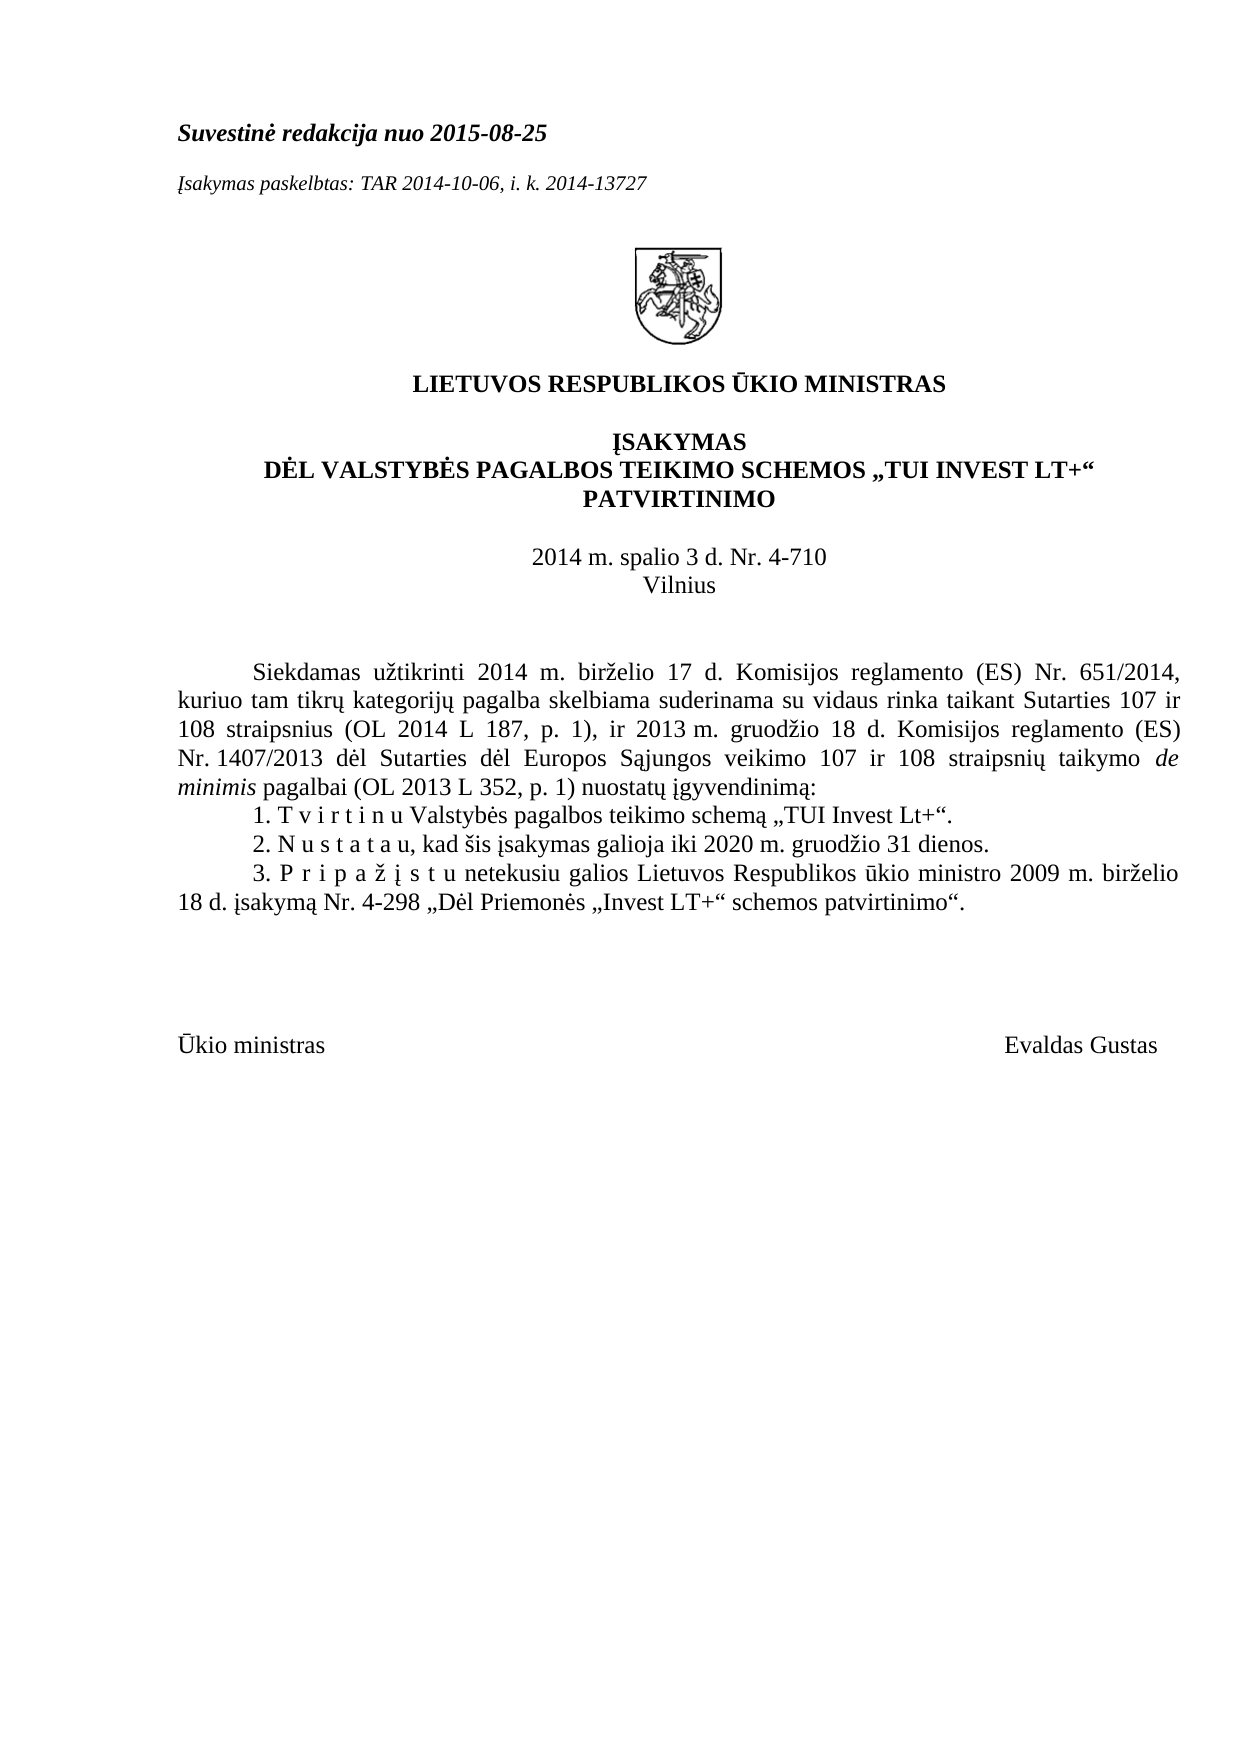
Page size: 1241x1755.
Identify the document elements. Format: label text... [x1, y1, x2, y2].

text 3. P r i p a ž į s t u netekusiu galios Lietuvos Respublikos ūkio ministro 2009 m. birželio 18 d. įsakymą Nr. 4-298 „Dėl Priemonės „Invest LT+“ schemos patvirtinimo“. [177, 858, 1181, 916]
text Ūkio ministras Evaldas Gustas [177, 1031, 1181, 1059]
text DĖL VALSTYBĖS PAGALBOS TEIKIMO SCHEMOS „TUI INVEST LT+“ PATVIRTINIMO [177, 456, 1181, 513]
text 1. T v i r t i n u Valstybės pagalbos teikimo schemą „TUI Invest Lt+“. [177, 801, 1181, 829]
text Suvestinė redakcija nuo 2015-08-25 [177, 118, 1181, 147]
text 2014 m. spalio 3 d. Nr. 4-710 [177, 542, 1181, 571]
text LIETUVOS RESPUBLIKOS ŪKIO MINISTRAS [177, 369, 1181, 398]
text Vilnius [177, 571, 1181, 599]
text ĮSAKYMAS [177, 427, 1181, 456]
text Įsakymas paskelbtas: TAR 2014-10-06, i. k. 2014-13727 [177, 171, 1181, 195]
text 2. N u s t a t a u, kad šis įsakymas galioja iki 2020 m. gruodžio 31 dienos. [177, 829, 1181, 858]
text Siekdamas užtikrinti 2014 m. birželio 17 d. Komisijos reglamento (ES) Nr. 651/2014, kuriuo tam tikrų kategorijų pagalba skelbiama suderinama su vidaus rinka taikant Sutarties 107 ir 108 straipsnius (OL 2014 L 187, p. 1), ir 2013 m. gruodžio 18 d. Komisijos reglamento (ES) Nr. 1407/2013 dėl Sutarties dėl Europos Sąjungos veikimo 107 ir 108 straipsnių taikymo de minimis pagalbai (OL 2013 L 352, p. 1) nuostatų įgyvendinimą: [177, 657, 1181, 801]
